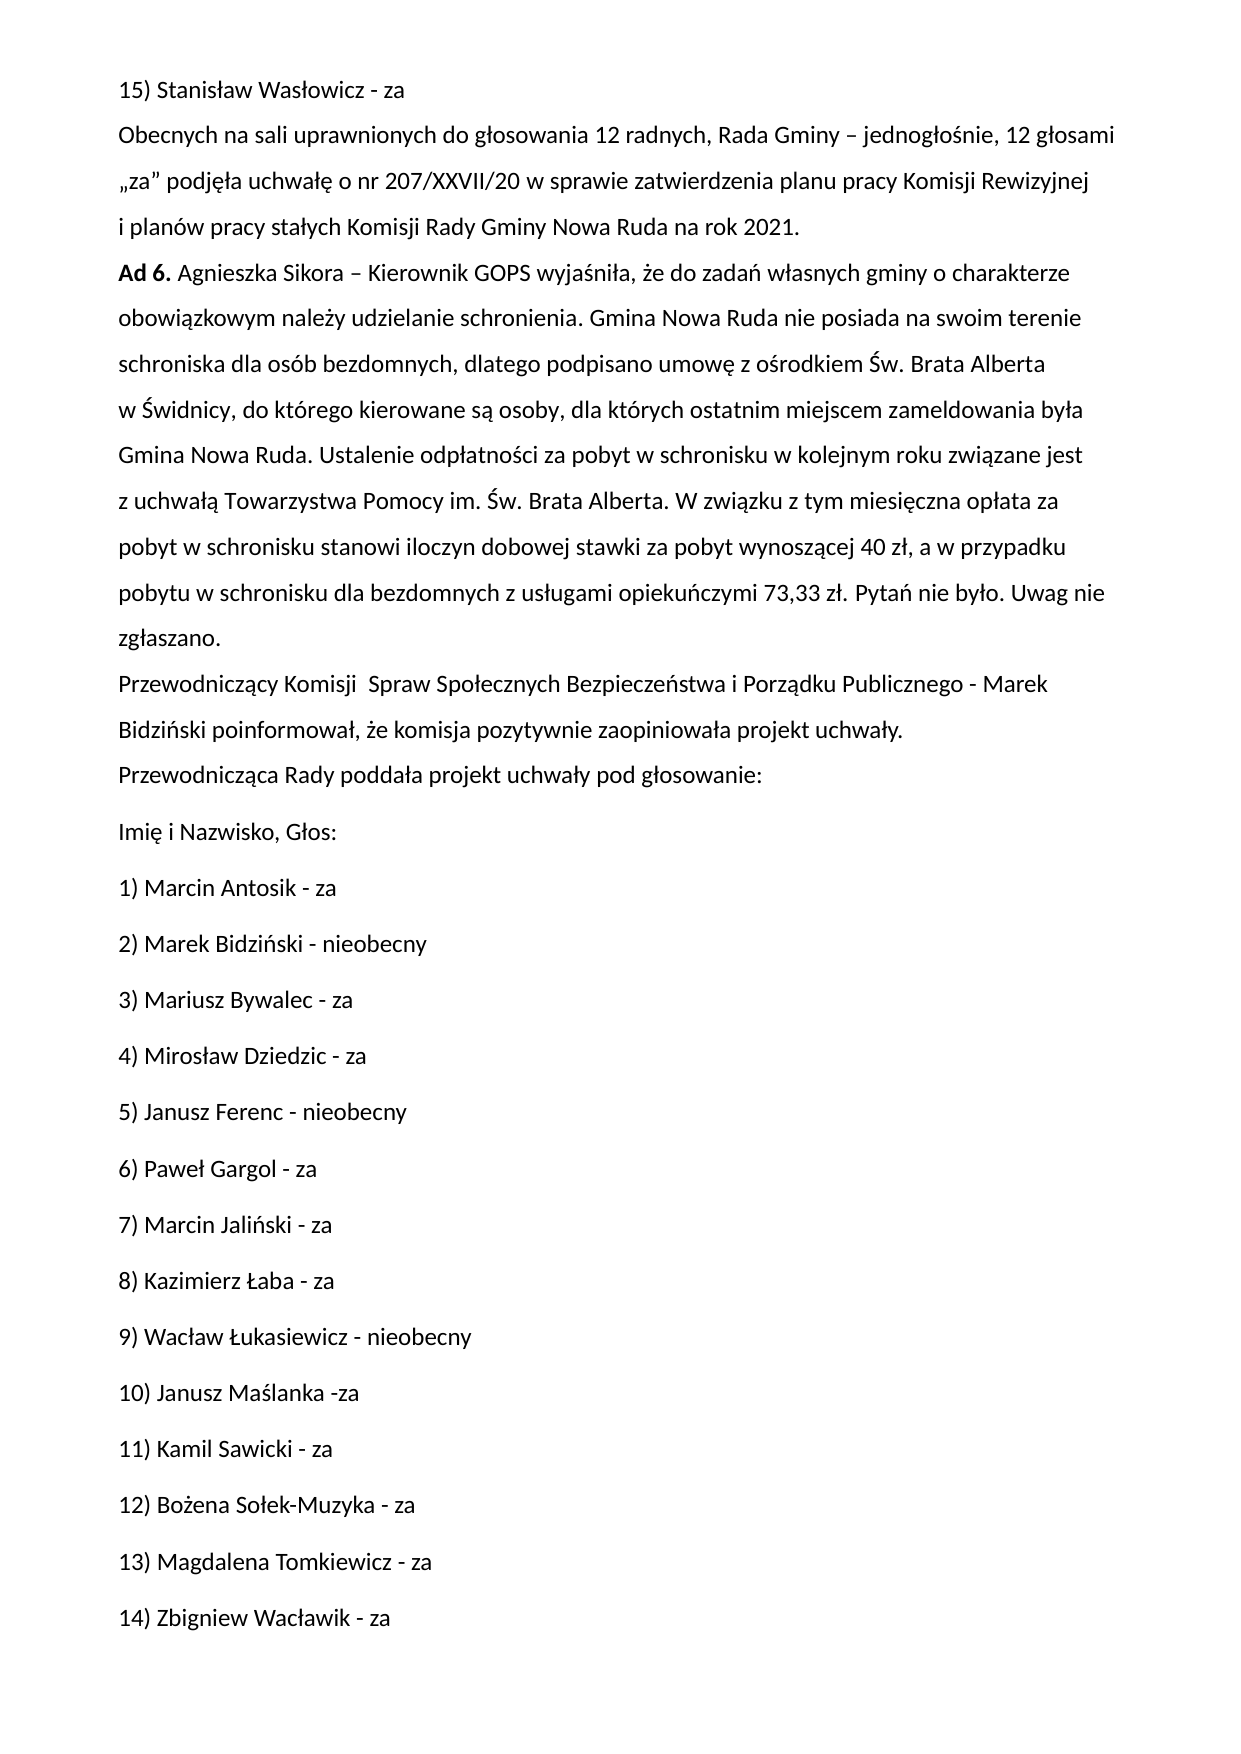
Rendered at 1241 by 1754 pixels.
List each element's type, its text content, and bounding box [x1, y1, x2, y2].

text Imię i Nazwisko, Głos: [118, 816, 1122, 846]
text 10) Janusz Maślanka -za [118, 1377, 1122, 1408]
text 13) Magdalena Tomkiewicz - za [118, 1546, 1122, 1576]
text 5) Janusz Ferenc - nieobecny [118, 1097, 1122, 1127]
text Obecnych na sali uprawnionych do głosowania 12 radnych, Rada Gminy – jednogłośnie, 12 głosami [118, 119, 1122, 150]
text 7) Marcin Jaliński - za [118, 1209, 1122, 1239]
text 15) Stanisław Wasłowicz - za [118, 74, 1122, 104]
text 9) Wacław Łukasiewicz - nieobecny [118, 1321, 1122, 1352]
text 8) Kazimierz Łaba - za [118, 1265, 1122, 1296]
text 14) Zbigniew Wacławik - za [118, 1602, 1122, 1632]
text „za” podjęła uchwałę o nr 207/XXVII/20 w sprawie zatwierdzenia planu pracy Komisji Rewizyjnej i planów pracy stałych Komisji Rady Gminy Nowa Ruda na rok 2021. [118, 165, 1122, 241]
text 4) Mirosław Dziedzic - za [118, 1040, 1122, 1071]
text 11) Kamil Sawicki - za [118, 1433, 1122, 1464]
text 1) Marcin Antosik - za [118, 872, 1122, 902]
text Przewodnicząca Rady poddała projekt uchwały pod głosowanie: [118, 760, 1122, 790]
text 2) Marek Bidziński - nieobecny [118, 928, 1122, 959]
text Ad 6. Agnieszka Sikora – Kierownik GOPS wyjaśniła, że do zadań własnych gminy o charakterze obowiązkowym należy udzielanie schronienia. Gmina Nowa Ruda nie posiada na swoim terenie schroniska dla osób bezdomnych, dlatego podpisano umowę z ośrodkiem Św. Brata Alberta w Świdnicy, do którego kierowane są osoby, dla których ostatnim miejscem zameldowania była Gmina Nowa Ruda. Ustalenie odpłatności za pobyt w schronisku w kolejnym roku związane jest z uchwałą Towarzystwa Pomocy im. Św. Brata Alberta. W związku z tym miesięczna opłata za pobyt w schronisku stanowi iloczyn dobowej stawki za pobyt wynoszącej 40 zł, a w przypadku pobytu w schronisku dla bezdomnych z usługami opiekuńczymi 73,33 zł. Pytań nie było. Uwag nie zgłaszano. Przewodniczący Komisji Spraw Społecznych Bezpieczeństwa i Porządku Publicznego - Marek Bidziński poinformował, że komisja pozytywnie zaopiniowała projekt uchwały. [118, 257, 1122, 744]
text 3) Mariusz Bywalec - za [118, 984, 1122, 1015]
text 12) Bożena Sołek-Muzyka - za [118, 1489, 1122, 1520]
text 6) Paweł Gargol - za [118, 1153, 1122, 1183]
